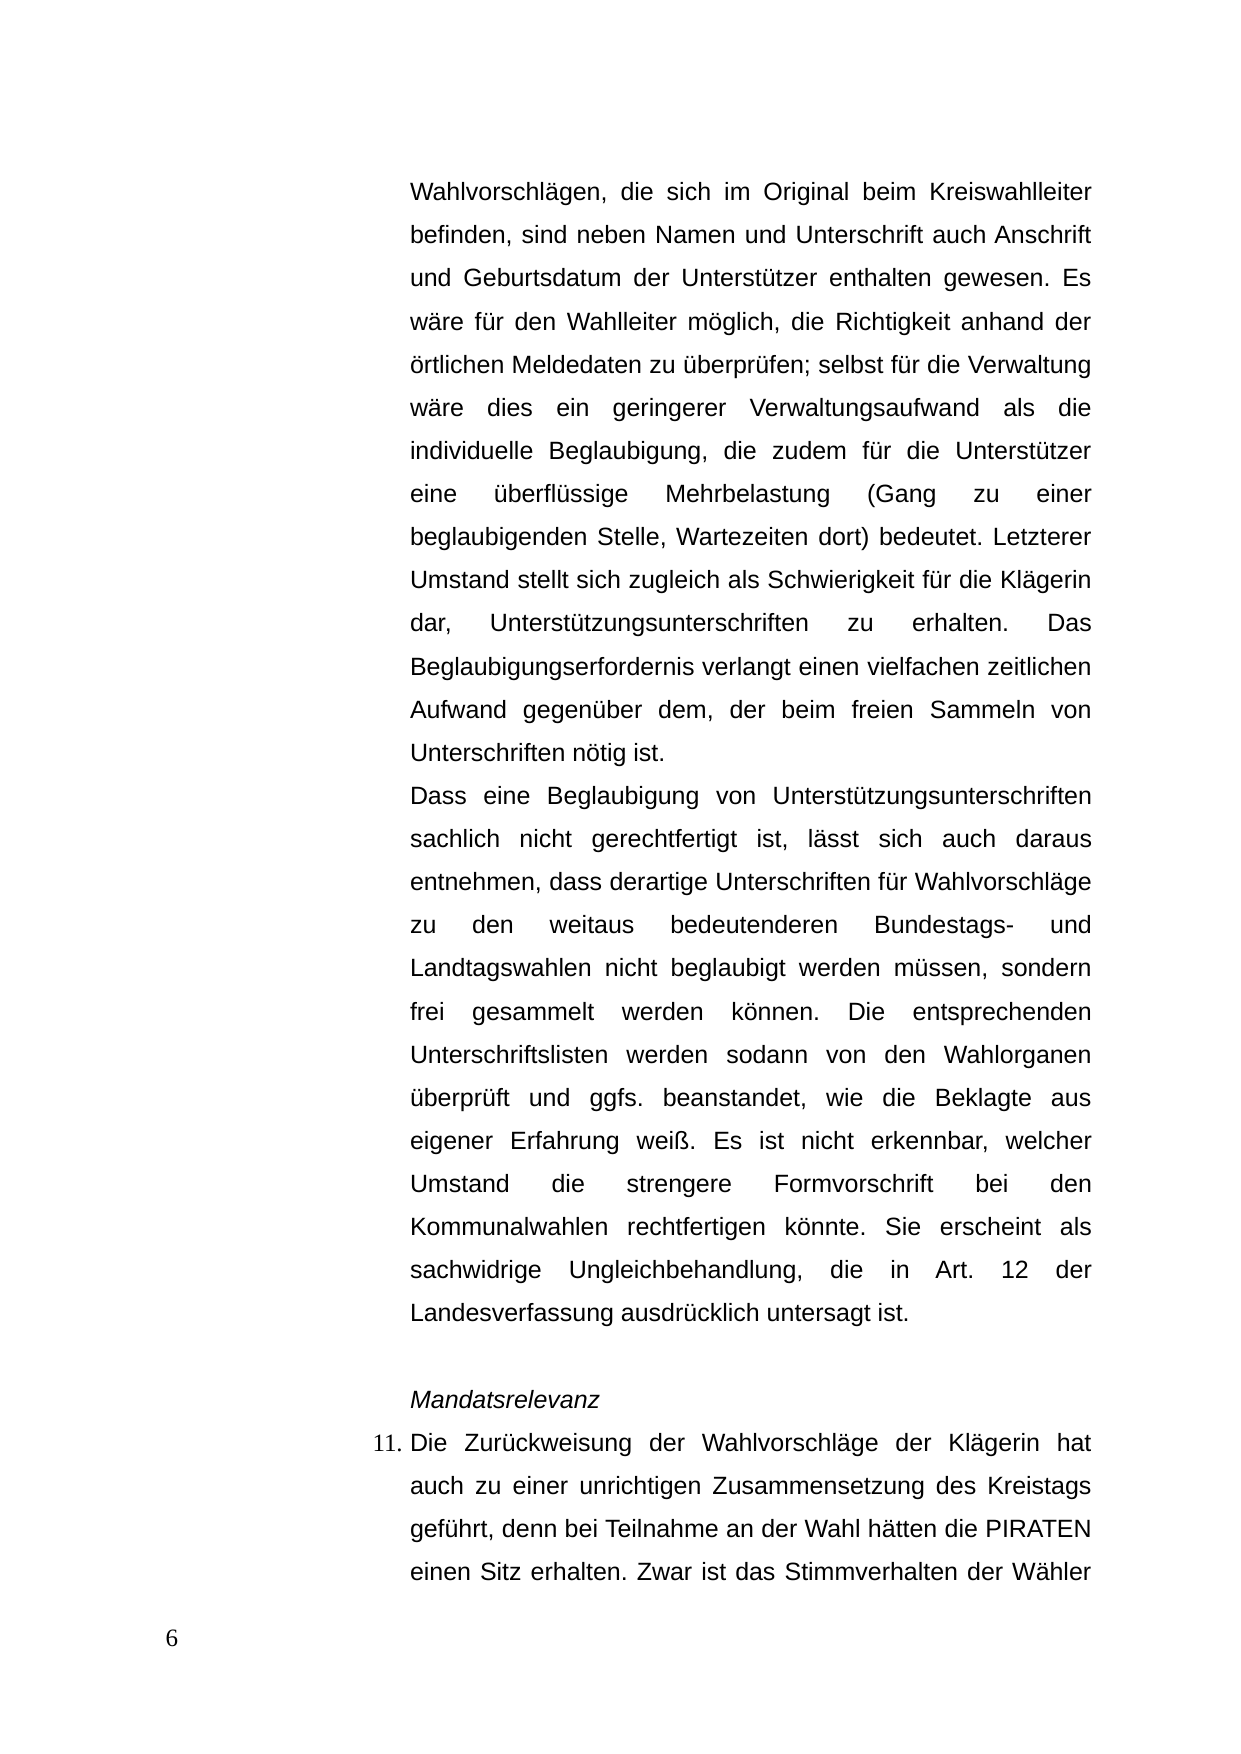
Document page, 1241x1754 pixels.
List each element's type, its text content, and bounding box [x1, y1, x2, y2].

list Die Zurückweisung der Wahlvorschläge der Klägerin hat auch zu einer unrichtigen Zusammensetzung des Kreistags geführt, denn bei Teilnahme an der Wahl hätten die PIRATEN einen Sitz erhalten. Zwar ist das Stimmverhalten der Wähler [372, 1428, 1092, 1586]
list Dass eine Beglaubigung von Unterstützungsunterschriften sachlich nicht gerechtfertigt ist, lässt sich auch daraus entnehmen, dass derartige Unterschriften für Wahlvorschläge zu den weitaus bedeutenderen Bundestags- und Landtagswahlen nicht beglaubigt werden müssen, sondern frei gesammelt werden können. Die entsprechenden Unterschriftslisten werden sodann von den Wahlorganen überprüft und ggfs. beanstandet, wie die Beklagte aus eigener Erfahrung weiß. Es ist nicht erkennbar, welcher Umstand die strengere Formvorschrift bei den Kommunalwahlen rechtfertigen könnte. Sie erscheint als sachwidrige Ungleichbehandlung, die in Art. 12 der Landesverfassung ausdrücklich untersagt ist. [410, 781, 1092, 1327]
list Wahlvorschlägen, die sich im Original beim Kreiswahlleiter befinden, sind neben Namen und Unterschrift auch Anschrift und Geburtsdatum der Unterstützer enthalten gewesen. Es wäre für den Wahlleiter möglich, die Richtigkeit anhand der örtlichen Meldedaten zu überprüfen; selbst für die Verwaltung wäre dies ein geringerer Verwaltungsaufwand als die individuelle Beglaubigung, die zudem für die Unterstützer eine überflüssige Mehrbelastung (Gang zu einer beglaubigenden Stelle, Wartezeiten dort) bedeutet. Letzterer Umstand stellt sich zugleich als Schwierigkeit für die Klägerin dar, Unterstützungsunterschriften zu erhalten. Das Beglaubigungserfordernis verlangt einen vielfachen zeitlichen Aufwand gegenüber dem, der beim freien Sammeln von Unterschriften nötig ist. [372, 177, 1092, 767]
list Mandatsrelevanz [410, 1385, 1092, 1413]
